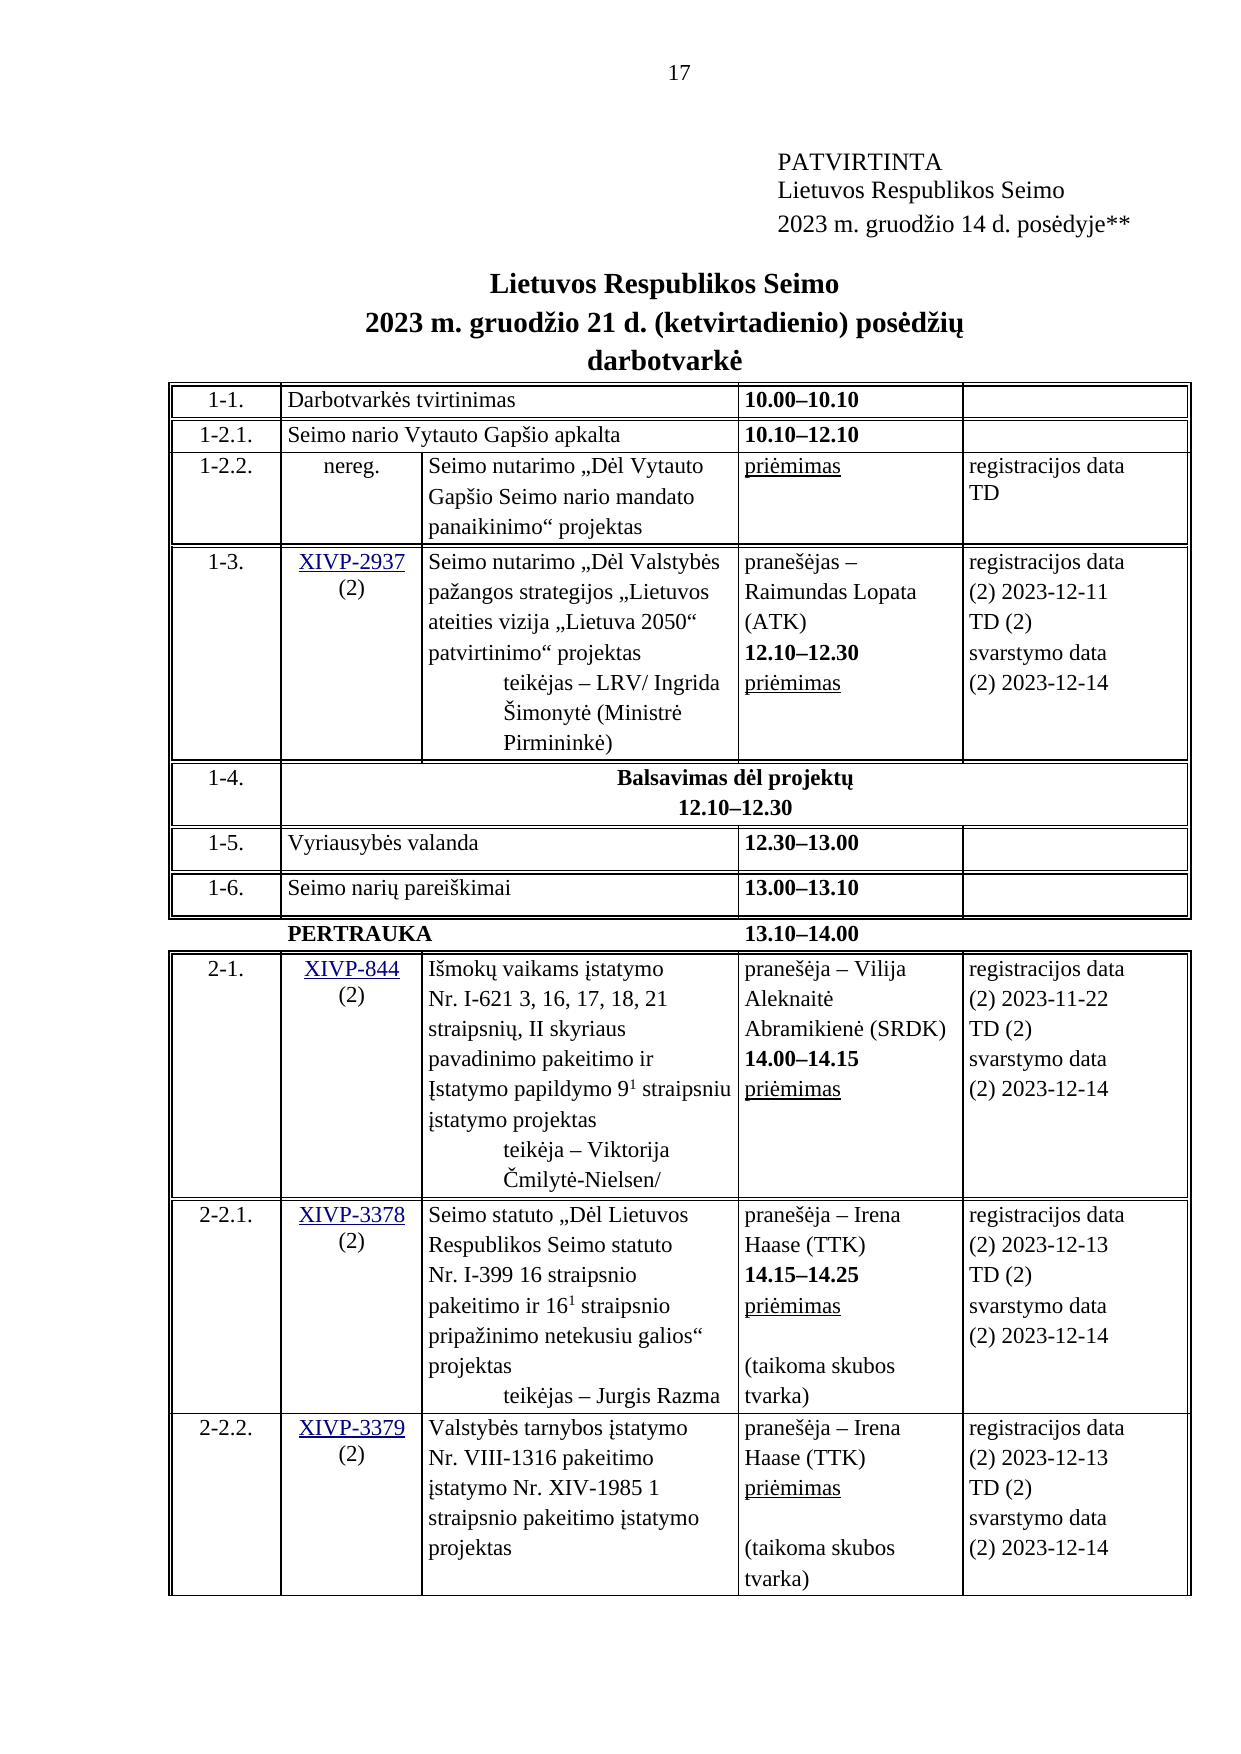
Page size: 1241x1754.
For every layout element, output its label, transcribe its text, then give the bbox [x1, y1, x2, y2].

text 2023 m. gruodžio 14 d. posėdyje** [777, 209, 1152, 237]
table_cell [170, 920, 281, 950]
text Lietuvos Respublikos Seimo [777, 176, 1152, 204]
table_cell Seimo nutarimo „Dėl Valstybės pažangos strategijos „Lietuvos ateities vizija „Lietuva 2050“ patvirtinimo“ projektas teikėjas – LRV/ Ingrida Šimonytė (Ministrė Pirmininkė) [423, 548, 738, 759]
table_cell 2-1. [173, 955, 280, 1196]
table_cell 1-4. [173, 764, 280, 824]
table_cell [1192, 1196, 1240, 1412]
table_cell nereg. [282, 453, 421, 543]
table_header 1-1. [173, 387, 280, 417]
table_cell registracijos data TD [964, 453, 1187, 543]
text darbotvarkė [177, 343, 1152, 377]
table_cell [1192, 543, 1240, 759]
table_cell pranešėja – Irena Haase (TTK) priėmimas (taikoma skubos tvarka) [739, 1414, 962, 1595]
table_cell Išmokų vaikams įstatymo Nr. I-621 3, 16, 17, 18, 21 straipsnių, II skyriaus pavadinimo pakeitimo ir Įstatymo papildymo 91 straipsniu įstatymo projektas teikėja – Viktorija Čmilytė-Nielsen/ [423, 955, 738, 1196]
table_cell 1-2.2. [173, 453, 280, 543]
table_cell XIVP-2937 (2) [282, 548, 421, 759]
table_cell registracijos data (2) 2023-12-13 TD (2) svarstymo data (2) 2023-12-14 [964, 1414, 1187, 1595]
table_cell 13.00–13.10 [739, 875, 962, 915]
table_cell registracijos data (2) 2023-12-13 TD (2) svarstymo data (2) 2023-12-14 [964, 1201, 1187, 1412]
table_header [964, 387, 1187, 417]
table_cell [1192, 825, 1240, 870]
table_cell [1189, 915, 1240, 950]
table_cell XIVP-844 (2) [282, 955, 421, 1196]
table_cell [1192, 950, 1240, 1196]
text PATVIRTINTA [777, 147, 1152, 176]
table_cell 2-2.2. [173, 1414, 280, 1595]
table_cell [1192, 452, 1240, 543]
table_cell 13.10–14.00 [739, 920, 963, 950]
table_cell registracijos data (2) 2023-11-22 TD (2) svarstymo data (2) 2023-12-14 [964, 955, 1187, 1196]
table_cell pranešėjas – Raimundas Lopata (ATK) 12.10–12.30 priėmimas [739, 548, 962, 759]
table_cell [1192, 1413, 1240, 1595]
table_cell XIVP-3378 (2) [282, 1201, 421, 1412]
table_cell [964, 875, 1187, 915]
table_cell 12.30–13.00 [739, 829, 962, 870]
table_cell 1-2.1. [173, 421, 280, 452]
table_cell [964, 829, 1187, 870]
table_cell Vyriausybės valanda [282, 829, 738, 870]
table_cell PERTRAUKA [281, 920, 738, 950]
table_cell XIVP-3379 (2) [282, 1414, 421, 1595]
table_cell Seimo nario Vytauto Gapšio apkalta [282, 421, 738, 452]
table_cell Balsavimas dėl projektų 12.10–12.30 [282, 764, 1187, 824]
text Lietuvos Respublikos Seimo [177, 266, 1152, 300]
table_header 10.00–10.10 [739, 387, 962, 417]
table_cell pranešėja – Vilija Aleknaitė Abramikienė (SRDK) 14.00–14.15 priėmimas [739, 955, 962, 1196]
table_cell 2-2.1. [173, 1201, 280, 1412]
table_cell priėmimas [739, 453, 962, 543]
table_cell 1-5. [173, 829, 280, 870]
text 2023 m. gruodžio 21 d. (ketvirtadienio) posėdžių [177, 305, 1152, 338]
table_cell Valstybės tarnybos įstatymo Nr. VIII-1316 pakeitimo įstatymo Nr. XIV-1985 1 straipsnio pakeitimo įstatymo projektas [423, 1414, 738, 1595]
table_cell 10.10–12.10 [739, 421, 962, 452]
table_cell pranešėja – Irena Haase (TTK) 14.15–14.25 priėmimas (taikoma skubos tvarka) [739, 1201, 962, 1412]
table_cell [963, 920, 1180, 950]
table_cell Seimo nutarimo „Dėl Vytauto Gapšio Seimo nario mandato panaikinimo“ projektas [423, 453, 738, 543]
table_cell [1180, 920, 1189, 950]
table_header [1192, 382, 1240, 417]
table_cell Seimo statuto „Dėl Lietuvos Respublikos Seimo statuto Nr. I-399 16 straipsnio pakeitimo ir 161 straipsnio pripažinimo netekusiu galios“ projektas teikėjas – Jurgis Razma [423, 1201, 738, 1412]
table_header Darbotvarkės tvirtinimas [282, 387, 738, 417]
table_cell [1192, 759, 1240, 824]
table_cell Seimo narių pareiškimai [282, 875, 738, 915]
table_cell [1192, 417, 1240, 452]
table_cell 1-3. [173, 548, 280, 759]
table_cell [1192, 870, 1240, 915]
table_cell [964, 421, 1187, 452]
table_cell 1-6. [173, 875, 280, 915]
table_cell registracijos data (2) 2023-12-11 TD (2) svarstymo data (2) 2023-12-14 [964, 548, 1187, 759]
